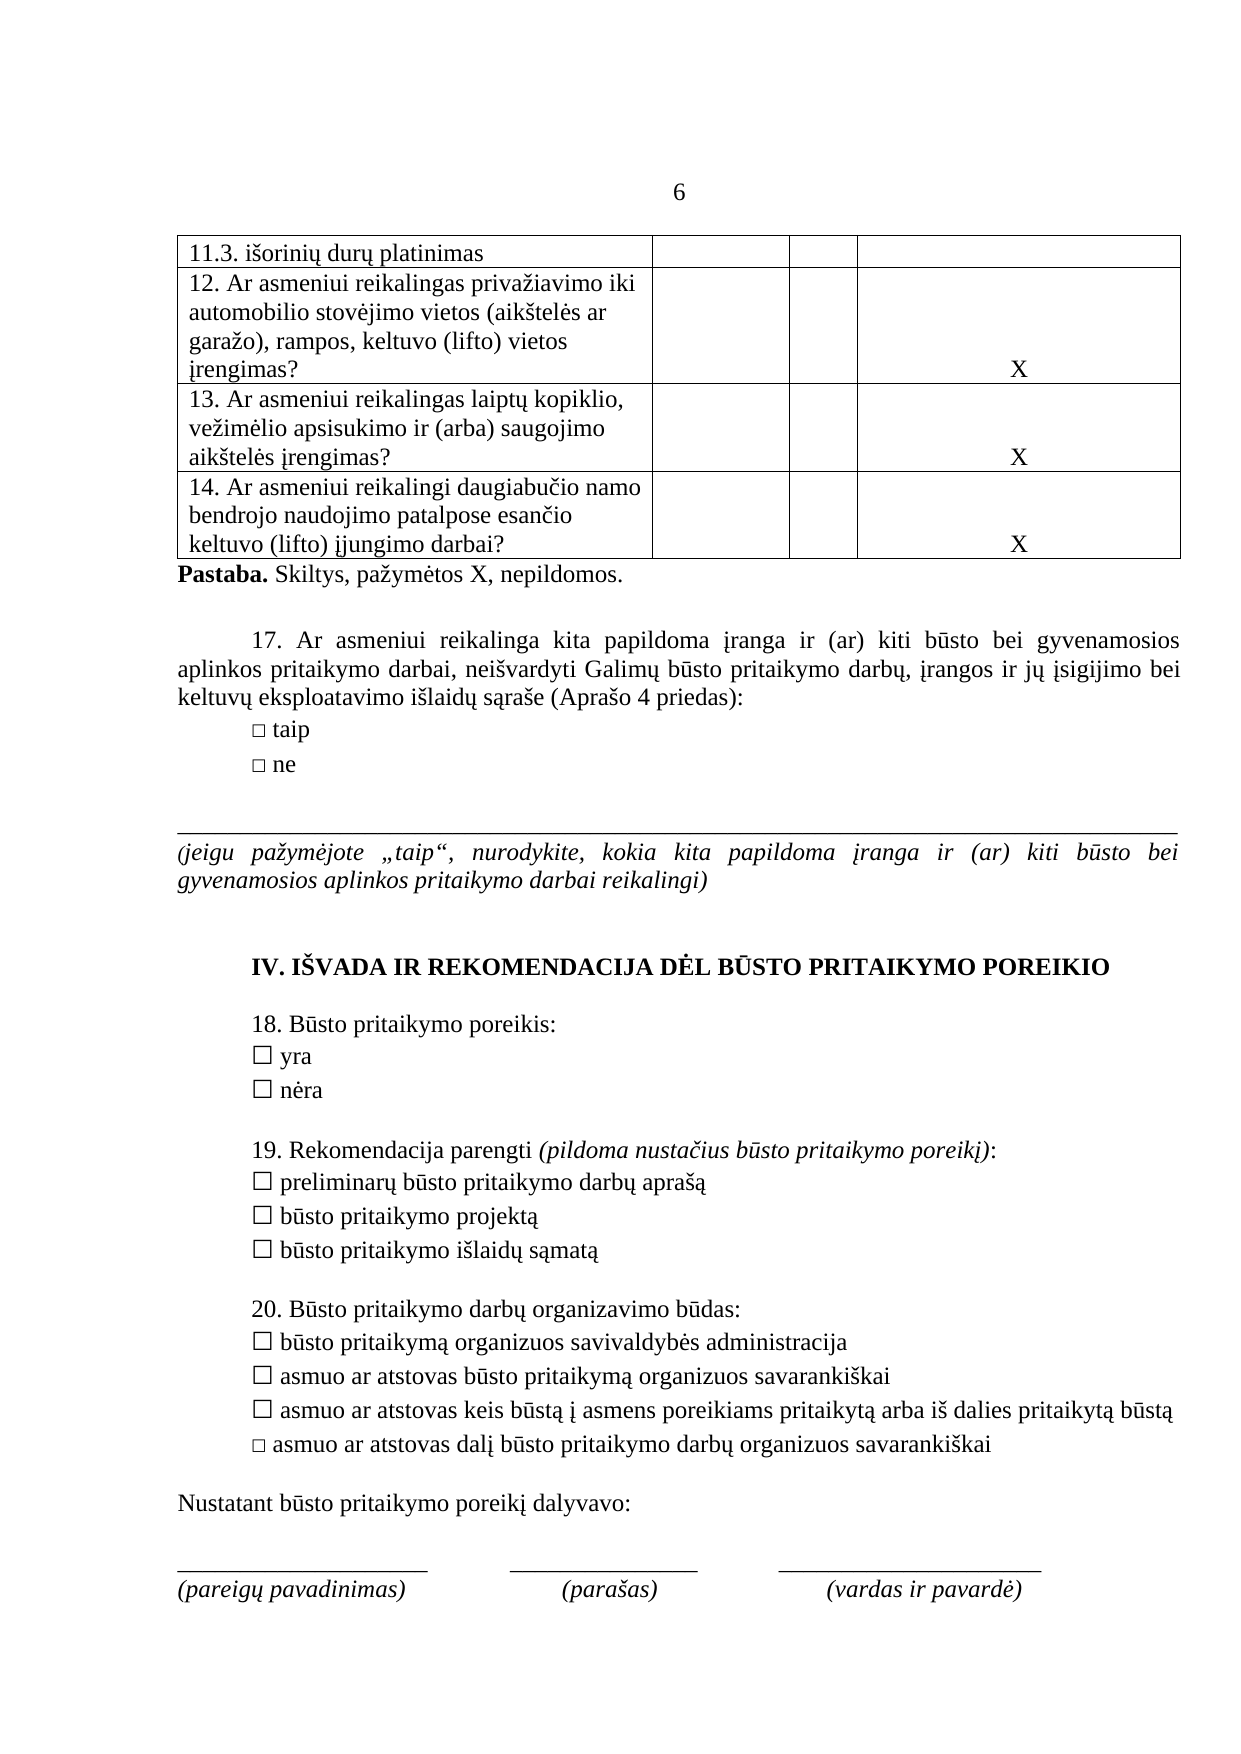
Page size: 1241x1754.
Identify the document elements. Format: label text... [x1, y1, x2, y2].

text 20. Būsto pritaikymo darbų organizavimo būdas: [177, 1294, 1181, 1323]
table_cell 14. Ar asmeniui reikalingi daugiabučio namo bendrojo naudojimo patalpose esančio keltuvo (lifto) įjungimo darbai? [178, 472, 652, 558]
text 17. Ar asmeniui reikalinga kita papildoma įranga ir (ar) kiti būsto bei gyvenamosios aplinkos pritaikymo darbai, neišvardyti Galimų būsto pritaikymo darbų, įrangos ir jų įsigijimo bei keltuvų eksploatavimo išlaidų sąraše (Aprašo 4 priedas): [177, 625, 1181, 711]
table_cell X [858, 472, 1180, 558]
text (jeigu pažymėjote „taip“, nurodykite, kokia kita papildoma įranga ir (ar) kiti būsto bei gyvenamosios aplinkos pritaikymo darbai reikalingi) [177, 837, 1181, 894]
text ____________________ _______________ _____________________ [177, 1546, 1181, 1574]
text ☐ taip [177, 711, 1181, 745]
table_cell [653, 236, 717, 267]
table_cell [653, 472, 789, 558]
text ☐ būsto pritaikymo išlaidų sąmatą [177, 1232, 1181, 1266]
text Pastaba. Skiltys, pažymėtos X, nepildomos. [177, 559, 1181, 588]
table_cell [858, 236, 1180, 267]
table_cell [653, 268, 717, 383]
text ☐ preliminarų būsto pritaikymo darbų aprašą [177, 1164, 1181, 1198]
text ☐ asmuo ar atstovas būsto pritaikymą organizuos savarankiškai [177, 1357, 1181, 1391]
table_cell [717, 268, 789, 383]
table_cell X [858, 384, 1180, 471]
table_cell [790, 236, 857, 267]
table_cell [653, 384, 789, 471]
table_cell [717, 236, 789, 267]
text ☐ nėra [177, 1072, 1181, 1106]
text ☐ būsto pritaikymą organizuos savivaldybės administracija [177, 1323, 1181, 1357]
text Nustatant būsto pritaikymo poreikį dalyvavo: [177, 1488, 1181, 1517]
text 19. Rekomendacija parengti (pildoma nustačius būsto pritaikymo poreikį): [177, 1135, 1181, 1164]
table_cell [790, 384, 857, 471]
text ☐ asmuo ar atstovas dalį būsto pritaikymo darbų organizuos savarankiškai [177, 1426, 1181, 1459]
table_cell [790, 472, 857, 558]
text 18. Būsto pritaikymo poreikis: [177, 1009, 1181, 1038]
table_cell 11.3. išorinių durų platinimas [178, 236, 652, 267]
text ________________________________________________________________________________ [177, 808, 1181, 837]
table_cell 13. Ar asmeniui reikalingas laiptų kopiklio, vežimėlio apsisukimo ir (arba) saugojimo aikštelės įrengimas? [178, 384, 652, 471]
table_cell 12. Ar asmeniui reikalingas privažiavimo iki automobilio stovėjimo vietos (aikštelės ar garažo), rampos, keltuvo (lifto) vietos įrengimas? [178, 268, 652, 383]
table_cell [790, 268, 857, 383]
text ☐ asmuo ar atstovas keis būstą į asmens poreikiams pritaikytą arba iš dalies pritaikytą būstą [177, 1391, 1181, 1426]
text ☐ ne [177, 745, 1181, 779]
text ☐ yra [177, 1038, 1181, 1072]
text IV. IŠVADA ir rekomendacijA DĖL BŪSTO PRITAIKYMO POREIKIO [177, 952, 1181, 981]
table_cell X [858, 268, 1180, 383]
text (pareigų pavadinimas) (parašas) (vardas ir pavardė) [177, 1574, 1181, 1603]
text ☐ būsto pritaikymo projektą [177, 1198, 1181, 1232]
